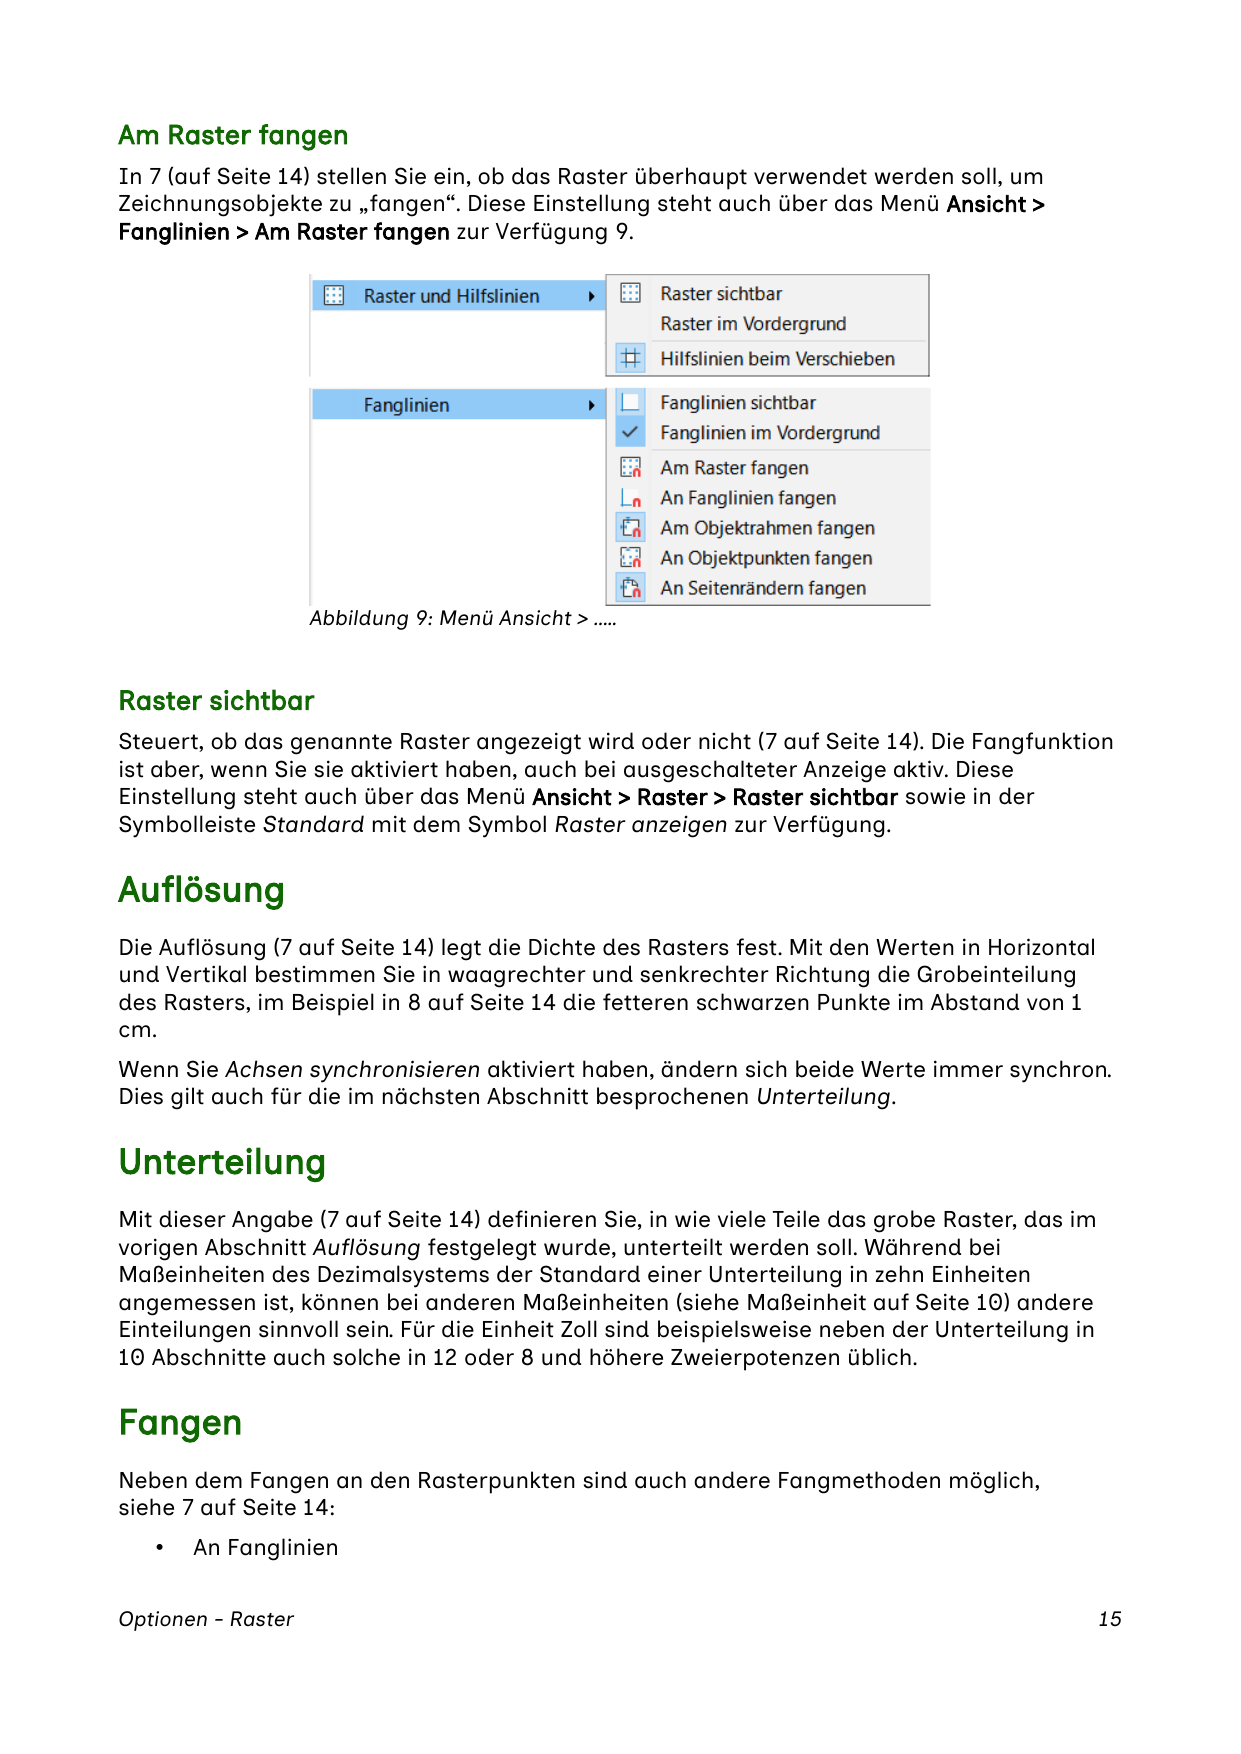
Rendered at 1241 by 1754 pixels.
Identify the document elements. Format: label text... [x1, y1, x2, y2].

text Die Auflösung (Abbildung 7 auf Seite 14) legt die Dichte des Rasters fest. Mit den Werten in Horizontal und Vertikal bestimmen Sie in waagrechter und senkrechter Richtung die Grobeinteilung des Rasters, im Beispiel in Abbildung 8 auf Seite 15 die fetteren schwarzen Punkte im Abstand von 1 cm. [118, 933, 1122, 1043]
text In Abbildung 7 (auf Seite 14) stellen Sie ein, ob das Raster überhaupt verwendet werden soll, um Zeichnungsobjekte zu „fangen“. Diese Einstellung steht auch über das Menü Ansicht > Fanglinien > Am Raster fangen zur Verfügung Abbildung 9. [118, 162, 1122, 245]
subtitle Am Raster fangen [118, 118, 1122, 151]
text Abbildung 9: Menü Ansicht > ..... [309, 606, 931, 631]
text Neben dem Fangen an den Rasterpunkten sind auch andere Fangmethoden möglich, siehe Abbildung 7 auf Seite 14: [118, 1466, 1122, 1521]
text Wenn Sie Achsen synchronisieren aktiviert haben, ändern sich beide Werte immer synchron. Dies gilt auch für die im nächsten Abschnitt besprochenen Unterteilung. [118, 1055, 1122, 1110]
text Mit dieser Angabe (Abbildung 7 auf Seite 14) definieren Sie, in wie viele Teile das grobe Raster, das im vorigen Abschnitt Auflösung festgelegt wurde, unterteilt werden soll. Während bei Maßeinheiten des Dezimalsystems der Standard einer Unterteilung in zehn Einheiten angemessen ist, können bei anderen Maßeinheiten (siehe Maßeinheit auf Seite 10) andere Einteilungen sinnvoll sein. Für die Einheit Zoll sind beispielsweise neben der Unterteilung in 10 Abschnitte auch solche in 12 oder 8 und höhere Zweierpotenzen üblich. [118, 1206, 1122, 1371]
text Steuert, ob das genannte Raster angezeigt wird oder nicht (Abbildung 7 auf Seite 14). Die Fangfunktion ist aber, wenn Sie sie aktiviert haben, auch bei ausgeschalteter Anzeige aktiv. Diese Einstellung steht auch über das Menü Ansicht > Raster > Raster sichtbar sowie in der Symbolleiste Standard mit dem Symbol Raster anzeigen zur Verfügung. [118, 728, 1122, 838]
subtitle Unterteilung [118, 1140, 1122, 1182]
subtitle Raster sichtbar [118, 684, 1122, 716]
subtitle Auflösung [118, 867, 1122, 910]
subtitle Fangen [118, 1400, 1122, 1443]
picture [309, 274, 931, 606]
list An Fanglinien [156, 1533, 1122, 1561]
